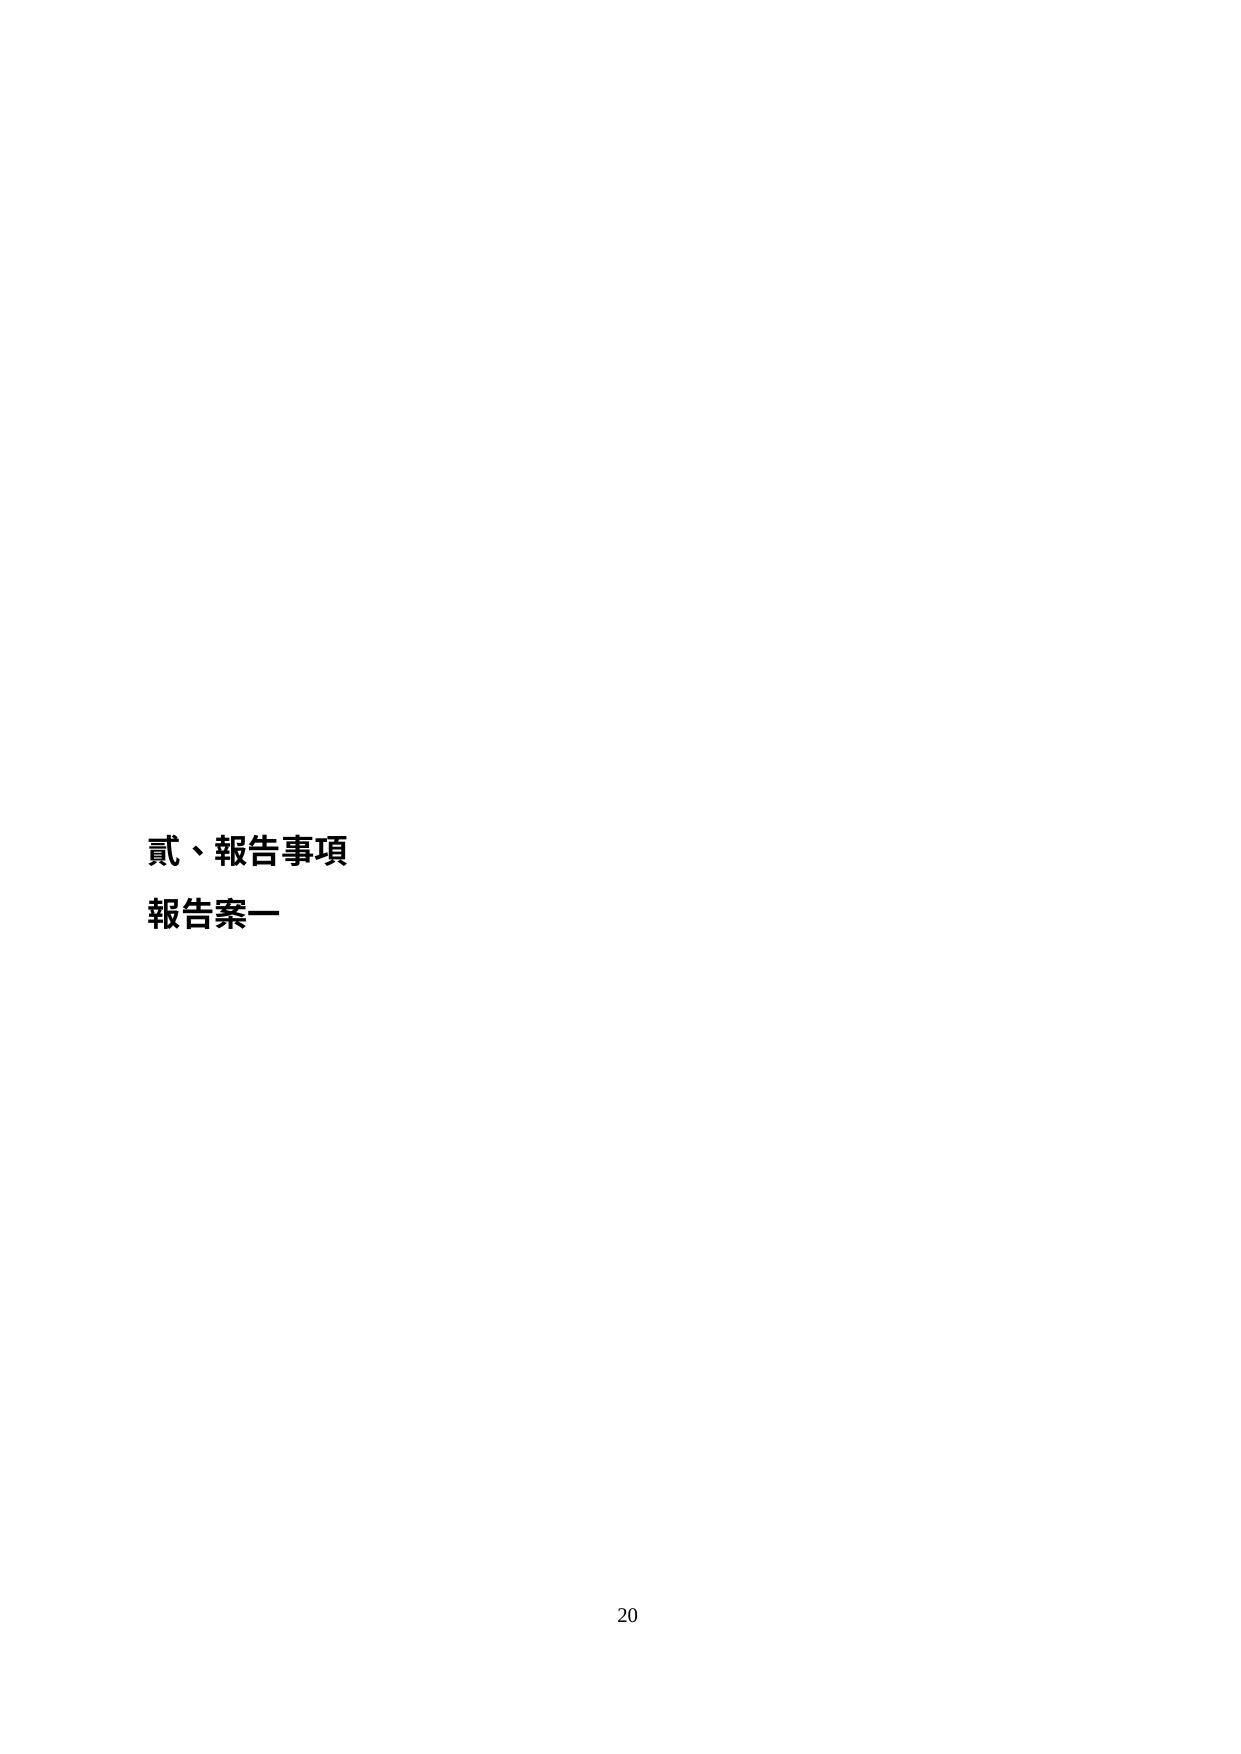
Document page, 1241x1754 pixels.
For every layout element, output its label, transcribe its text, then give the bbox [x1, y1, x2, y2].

text 報告案一 [148, 870, 1107, 932]
text 貳、報告事項 [148, 807, 1107, 870]
